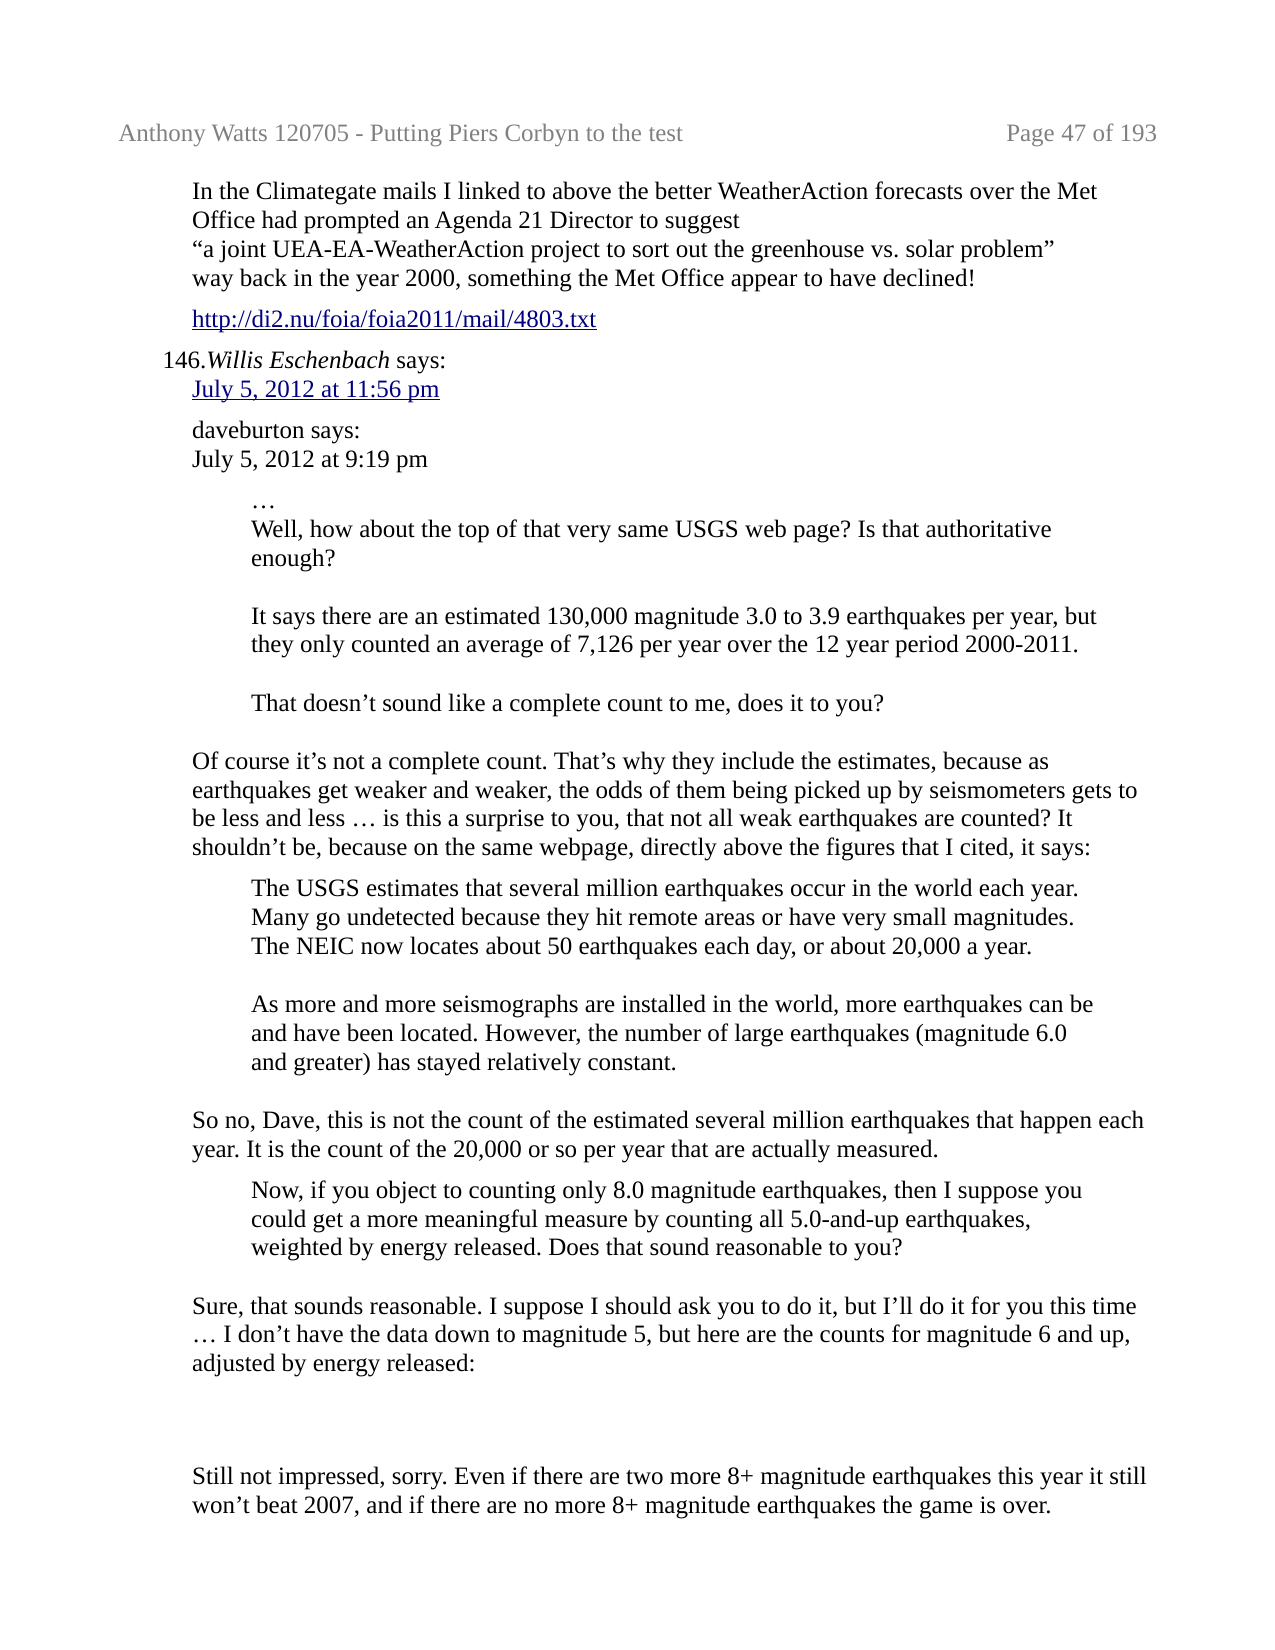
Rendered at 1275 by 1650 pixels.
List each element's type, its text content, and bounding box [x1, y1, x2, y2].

list daveburton says: July 5, 2012 at 9:19 pm [162, 415, 1157, 473]
list In the Climategate mails I linked to above the better WeatherAction forecasts over the Met Office had prompted an Agenda 21 Director to suggest “a joint UEA-EA-WeatherAction project to sort out the greenhouse vs. solar problem” way back in the year 2000, something the Met Office appear to have declined! [162, 176, 1157, 291]
list July 5, 2012 at 11:56 pm [162, 374, 1157, 403]
list http://di2.nu/foia/foia2011/mail/4803.txt [162, 304, 1157, 333]
list So no, Dave, this is not the count of the estimated several million earthquakes that happen each year. It is the count of the 20,000 or so per year that are actually measured. [162, 1105, 1157, 1162]
list Now, if you object to counting only 8.0 magnitude earthquakes, then I suppose you could get a more meaningful measure by counting all 5.0-and-up earthquakes, weighted by energy released. Does that sound reasonable to you? [221, 1175, 1098, 1261]
list Still not impressed, sorry. Even if there are two more 8+ magnitude earthquakes this year it still won’t beat 2007, and if there are no more 8+ magnitude earthquakes the game is over. [162, 1461, 1157, 1518]
list That doesn’t sound like a complete count to me, does it to you? [221, 688, 1098, 717]
list Sure, that sounds reasonable. I suppose I should ask you to do it, but I’ll do it for you this time … I don’t have the data down to magnitude 5, but here are the counts for magnitude 6 and up, adjusted by energy released: [162, 1291, 1157, 1377]
list The USGS estimates that several million earthquakes occur in the world each year. Many go undetected because they hit remote areas or have very small magnitudes. The NEIC now locates about 50 earthquakes each day, or about 20,000 a year. [221, 873, 1098, 960]
list As more and more seismographs are installed in the world, more earthquakes can be and have been located. However, the number of large earthquakes (magnitude 6.0 and greater) has stayed relatively constant. [221, 989, 1098, 1076]
list Willis Eschenbach says: [162, 345, 1157, 374]
list It says there are an estimated 130,000 magnitude 3.0 to 3.9 earthquakes per year, but they only counted an average of 7,126 per year over the 12 year period 2000-2011. [221, 601, 1098, 658]
list … Well, how about the top of that very same USGS web page? Is that authoritative enough? [221, 485, 1098, 571]
list Of course it’s not a complete count. That’s why they include the estimates, because as earthquakes get weaker and weaker, the odds of them being picked up by seismometers gets to be less and less … is this a surprise to you, that not all weak earthquakes are counted? It shouldn’t be, because on the same webpage, directly above the figures that I cited, it says: [162, 746, 1157, 861]
